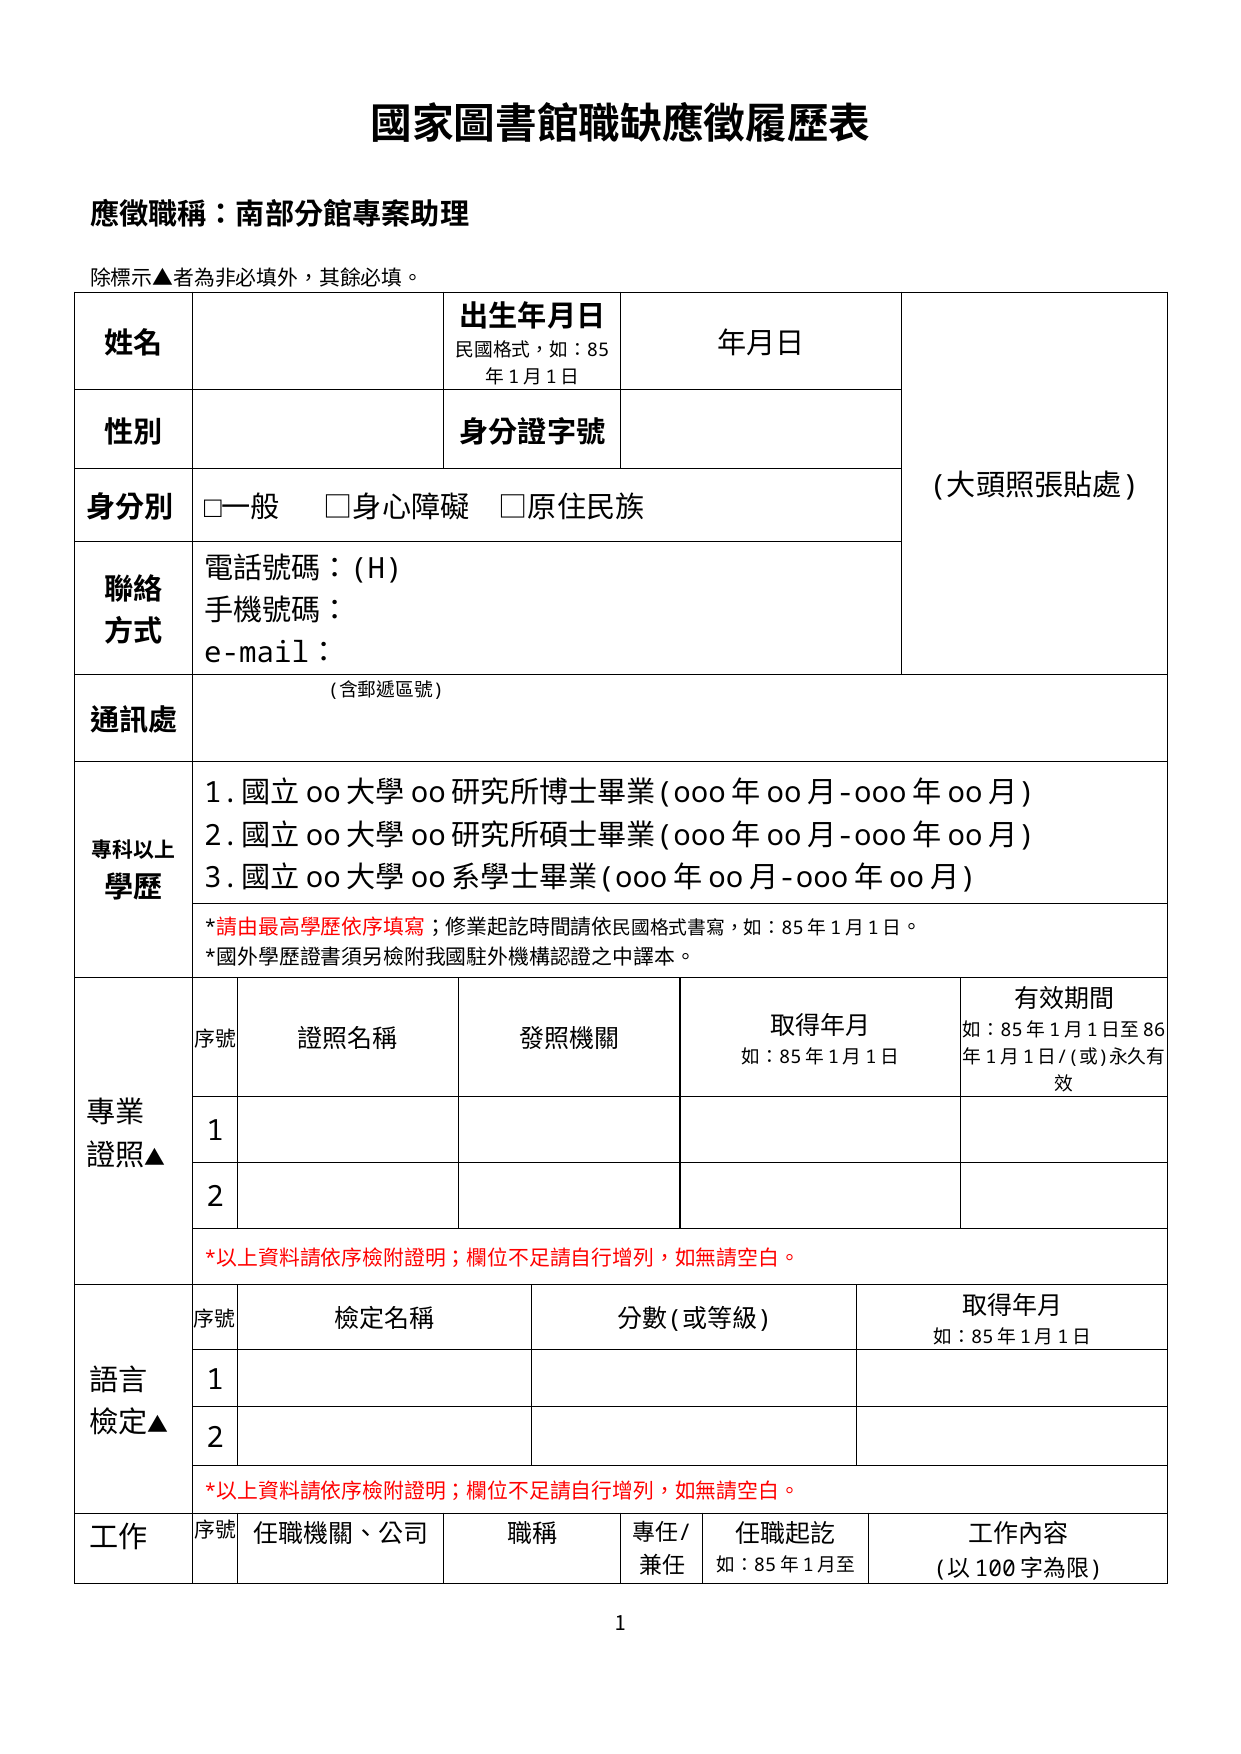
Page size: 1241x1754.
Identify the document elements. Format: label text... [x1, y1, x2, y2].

table_cell [459, 1163, 679, 1227]
table_cell 1 [193, 1350, 237, 1406]
table_cell 取得年月 如：85年1月1日 [681, 978, 960, 1096]
table_cell [857, 1350, 1167, 1406]
table_cell 序號 [193, 1514, 237, 1583]
table_cell *以上資料請依序檢附證明；欄位不足請自行增列，如無請空白。 [193, 1466, 1167, 1512]
table_cell 任職機關、公司 [238, 1514, 443, 1583]
table_cell [238, 1407, 531, 1465]
table_cell [621, 390, 901, 468]
table_cell 身分別 [75, 469, 192, 541]
table_cell [857, 1407, 1167, 1465]
table_cell 工作內容 (以100字為限) [869, 1514, 1167, 1583]
table_cell 序號 [193, 978, 237, 1096]
table_header 姓名 [75, 293, 192, 389]
table_cell 工作 [75, 1514, 192, 1583]
table_cell [681, 1097, 960, 1162]
table_cell [532, 1350, 856, 1406]
table_cell *以上資料請依序檢附證明；欄位不足請自行增列，如無請空白。 [193, 1229, 1167, 1284]
table_cell (含郵遞區號) [193, 675, 1167, 761]
table_cell 專科以上 學歷 [75, 762, 192, 977]
table_header (大頭照張貼處) [902, 293, 1167, 673]
table_cell *請由最高學歷依序填寫；修業起訖時間請依民國格式書寫，如：85年1月1日。 *國外學歷證書須另檢附我國駐外機構認證之中譯本。 [193, 904, 1167, 977]
table_header 年月日 [621, 293, 901, 389]
text 應徵職稱：南部分館專案助理 [90, 191, 1165, 233]
table_cell [238, 1163, 458, 1227]
table_cell [961, 1097, 1167, 1162]
table_cell 聯絡 方式 [75, 542, 192, 673]
table_cell 1 [193, 1097, 237, 1162]
table_cell [238, 1097, 458, 1162]
table_cell 證照名稱 [238, 978, 458, 1096]
table_cell 專任/兼任 [621, 1514, 702, 1583]
table_cell [532, 1407, 856, 1465]
table_cell [459, 1097, 679, 1162]
table_cell [238, 1350, 531, 1406]
table_cell 任職起訖 如：85年1月至 [703, 1514, 868, 1583]
table_cell 2 [193, 1163, 237, 1227]
table_cell 發照機關 [459, 978, 679, 1096]
table_cell 性別 [75, 390, 192, 468]
table_cell 電話號碼：(H) 手機號碼： e-mail： [193, 542, 901, 673]
table_cell 國立oo大學oo研究所博士畢業(ooo年oo月-ooo年oo月) 國立oo大學oo研究所碩士畢業(ooo年oo月-ooo年oo月) 國立oo大學oo系學士畢業(ooo年oo月-ooo年oo月) [193, 762, 1167, 903]
text 除標示▲者為非必填外，其餘必填。 [90, 261, 1165, 292]
table_header 出生年月日 民國格式，如：85年1月1日 [444, 293, 620, 389]
text 國家圖書館職缺應徵履歷表 [75, 91, 1165, 151]
table_cell 序號 [193, 1285, 237, 1349]
table_cell 專業 證照▲ [75, 978, 192, 1284]
table_cell [961, 1163, 1167, 1227]
table_cell 檢定名稱 [238, 1285, 531, 1349]
table_cell 2 [193, 1407, 237, 1465]
table_cell [193, 390, 443, 468]
table_header [193, 293, 443, 389]
table_cell □一般 □身心障礙 □原住民族 [193, 469, 901, 541]
table_cell 職稱 [444, 1514, 620, 1583]
table_cell 分數(或等級) [532, 1285, 856, 1349]
table_cell [681, 1163, 960, 1227]
table_cell 語言 檢定▲ [75, 1285, 192, 1512]
table_cell 有效期間 如：85年1月1日至86年1月1日/(或)永久有效 [961, 978, 1167, 1096]
table_cell 取得年月 如：85年1月1日 [857, 1285, 1167, 1349]
table_cell 通訊處 [75, 675, 192, 761]
table_cell 身分證字號 [444, 390, 620, 468]
